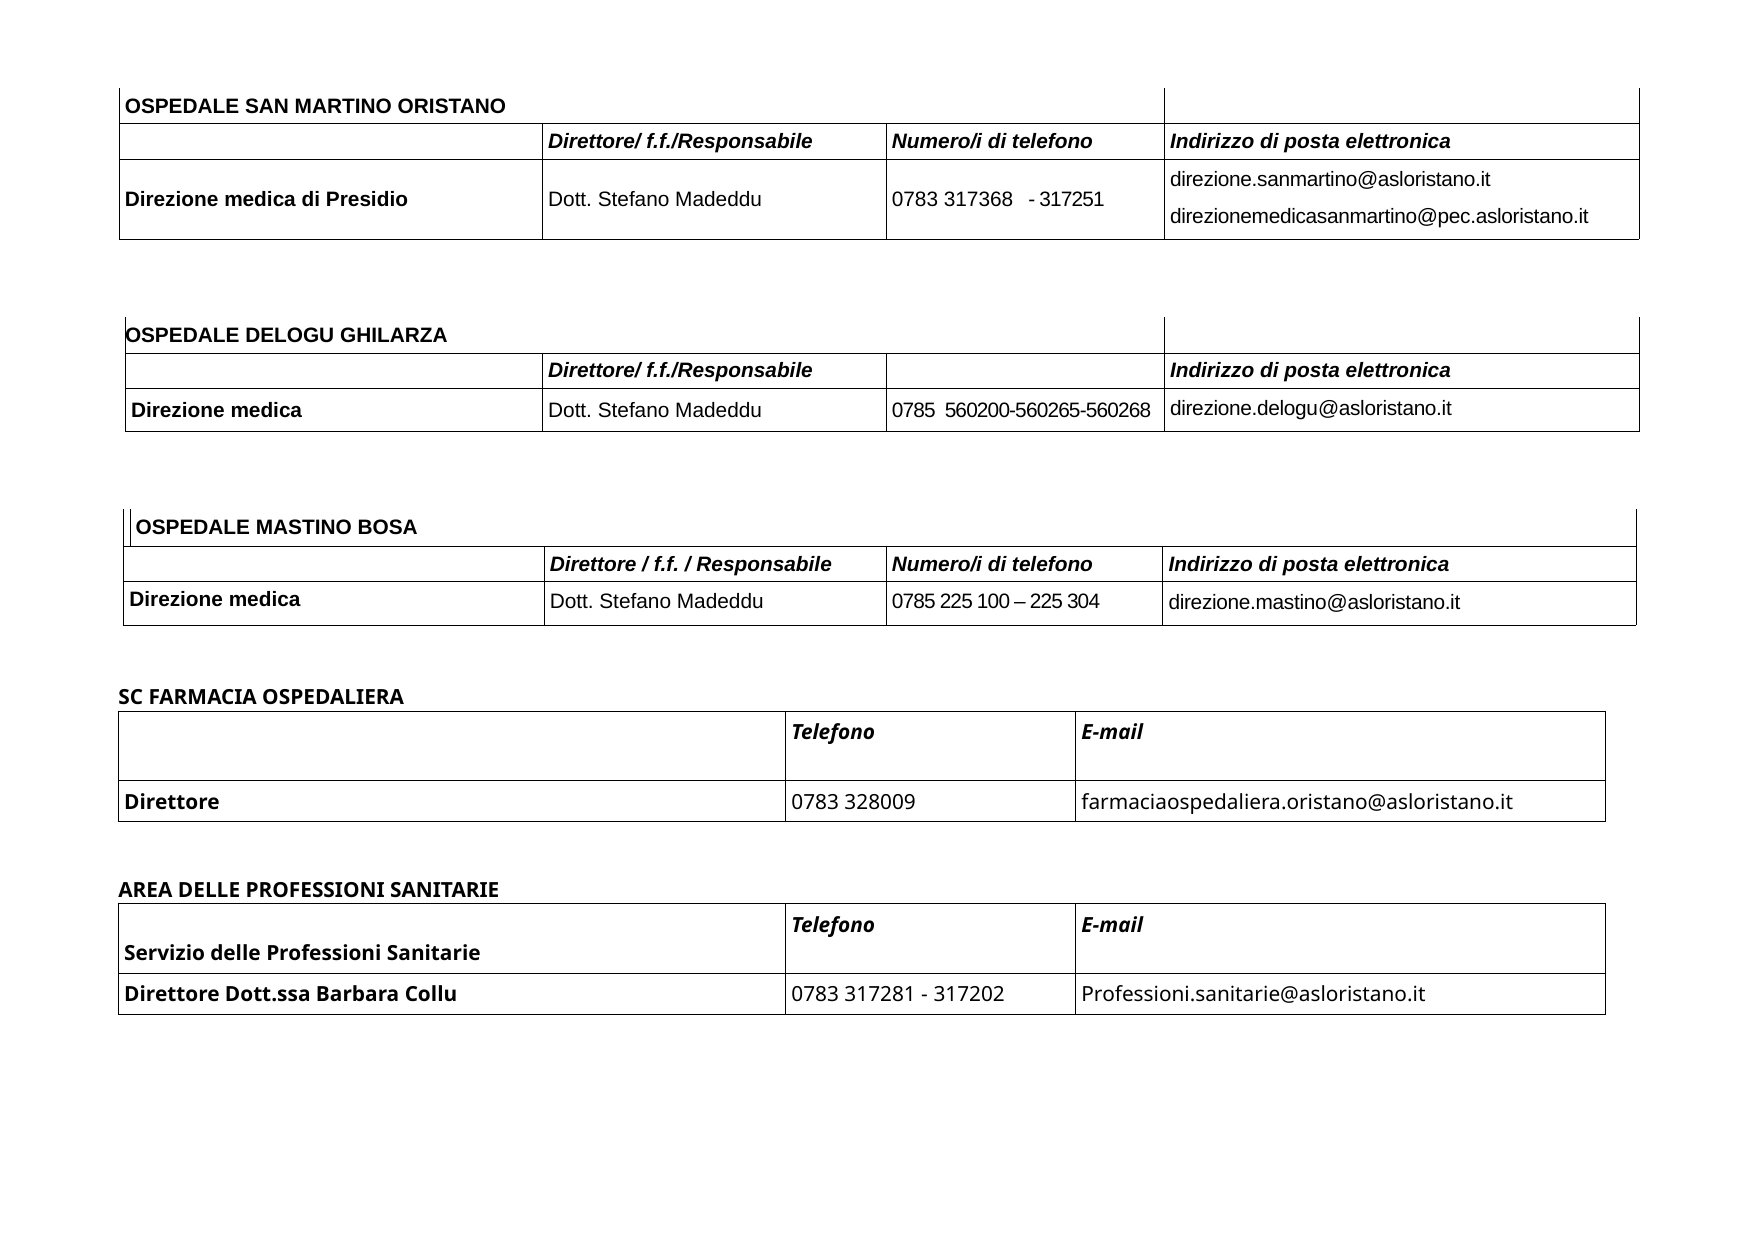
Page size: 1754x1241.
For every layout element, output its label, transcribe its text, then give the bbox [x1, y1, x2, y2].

table_header OSPEDALE SAN MARTINO ORISTANO [120, 88, 1164, 123]
table_cell Direttore [119, 781, 785, 821]
table_header Servizio delle Professioni Sanitarie [119, 904, 785, 972]
table_cell 0783 317368 - 317251 [887, 160, 1164, 239]
table_cell Direttore/ f.f./Responsabile [543, 124, 886, 159]
table_header E-mail [1076, 904, 1605, 972]
table_cell Direttore Dott.ssa Barbara Collu [119, 974, 785, 1013]
table_cell [887, 354, 1164, 388]
table_cell Direzione medica [124, 582, 544, 625]
table_cell Indirizzo di posta elettronica [1165, 124, 1639, 159]
table_cell 0785 560200-560265-560268 [887, 389, 1164, 431]
table_cell direzione.delogu@asloristano.it [1165, 389, 1639, 431]
table_cell 0783 328009 [786, 781, 1075, 821]
table_header [1165, 317, 1639, 352]
table_header [124, 509, 130, 546]
table_cell farmaciaospedaliera.oristano@asloristano.it [1076, 781, 1605, 821]
table_header E-mail [1076, 712, 1605, 780]
table_header [119, 712, 785, 780]
table_cell Dott. Stefano Madeddu [545, 582, 886, 625]
table_cell 0785 225 100 – 225 304 [887, 582, 1162, 625]
text AREA DELLE PROFESSIONI SANITARIE [118, 875, 1636, 903]
table_cell Direttore/ f.f./Responsabile [543, 354, 886, 388]
table_cell Direzione medica di Presidio [120, 160, 542, 239]
table_cell Dott. Stefano Madeddu [543, 160, 886, 239]
table_cell Numero/i di telefono [887, 124, 1164, 159]
table_cell [126, 354, 542, 388]
table_cell Professioni.sanitarie@asloristano.it [1076, 974, 1605, 1013]
table_cell Indirizzo di posta elettronica [1165, 354, 1639, 388]
table_cell direzione.mastino@asloristano.it [1163, 582, 1636, 625]
table_cell 0783 317281 - 317202 [786, 974, 1075, 1013]
table_cell [120, 124, 542, 159]
table_cell Indirizzo di posta elettronica [1163, 547, 1636, 581]
table_cell direzione.sanmartino@asloristano.it direzionemedicasanmartino@pec.asloristano.it [1165, 160, 1639, 239]
table_header OSPEDALE DELOGU GHILARZA [126, 317, 1164, 352]
text SC FARMACIA OSPEDALIERA [118, 682, 1636, 711]
table_cell Direzione medica [126, 389, 542, 431]
table_cell Direttore / f.f. / Responsabile [545, 547, 886, 581]
table_cell Numero/i di telefono [887, 547, 1162, 581]
table_header OSPEDALE MASTINO BOSA [131, 509, 1636, 546]
table_cell [124, 547, 544, 581]
table_header Telefono [786, 712, 1075, 780]
table_header [1165, 88, 1639, 123]
table_header Telefono [786, 904, 1075, 972]
table_cell Dott. Stefano Madeddu [543, 389, 886, 431]
